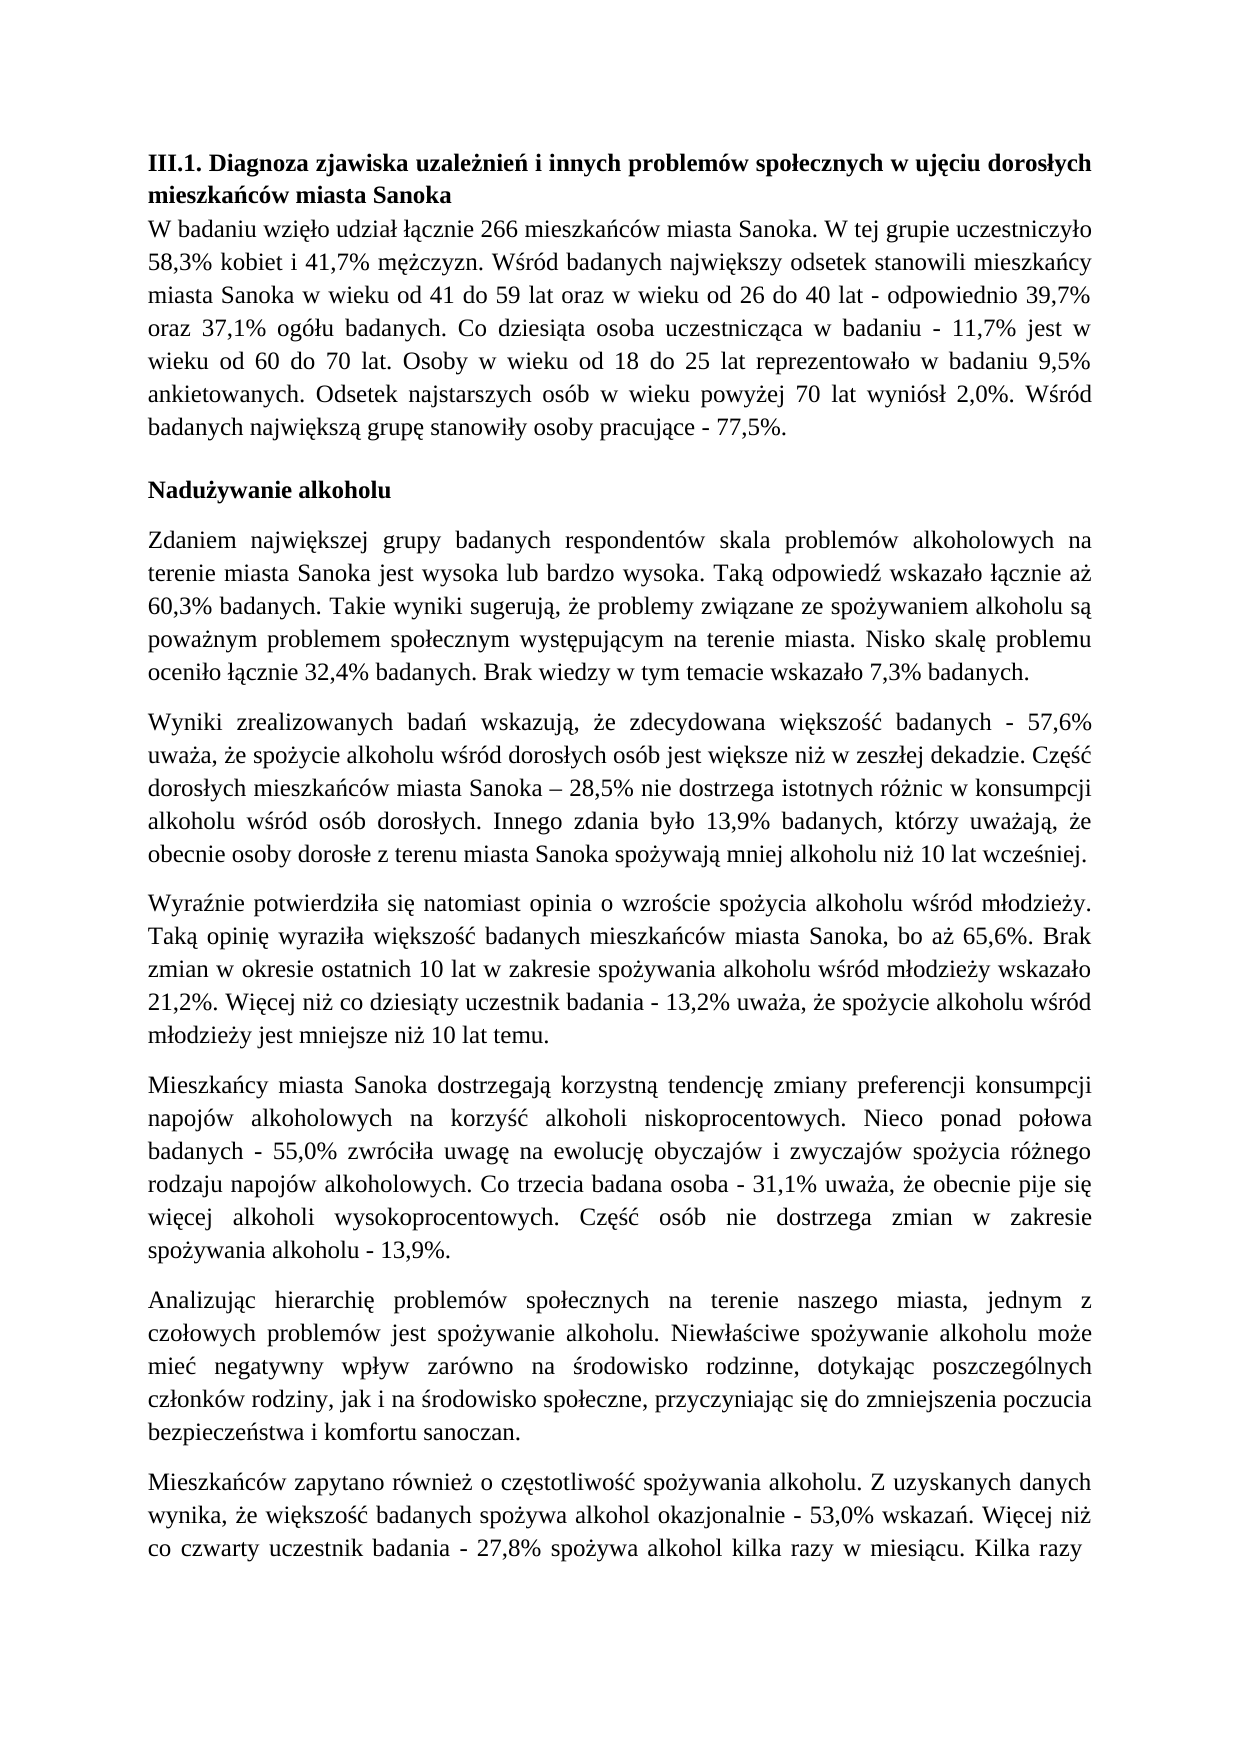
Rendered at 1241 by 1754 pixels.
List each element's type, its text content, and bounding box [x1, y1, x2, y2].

text Mieszkańcy miasta Sanoka dostrzegają korzystną tendencję zmiany preferencji konsumpcji napojów alkoholowych na korzyść alkoholi niskoprocentowych. Nieco ponad połowa badanych - 55,0% zwróciła uwagę na ewolucję obyczajów i zwyczajów spożycia różnego rodzaju napojów alkoholowych. Co trzecia badana osoba - 31,1% uważa, że obecnie pije się więcej alkoholi wysokoprocentowych. Część osób nie dostrzega zmian w zakresie spożywania alkoholu - 13,9%. [148, 1070, 1093, 1264]
text Wyraźnie potwierdziła się natomiast opinia o wzroście spożycia alkoholu wśród młodzieży. Taką opinię wyraziła większość badanych mieszkańców miasta Sanoka, bo aż 65,6%. Brak zmian w okresie ostatnich 10 lat w zakresie spożywania alkoholu wśród młodzieży wskazało 21,2%. Więcej niż co dziesiąty uczestnik badania - 13,2% uważa, że spożycie alkoholu wśród młodzieży jest mniejsze niż 10 lat temu. [148, 888, 1093, 1049]
text Wyniki zrealizowanych badań wskazują, że zdecydowana większość badanych - 57,6% uważa, że spożycie alkoholu wśród dorosłych osób jest większe niż w zeszłej dekadzie. Część dorosłych mieszkańców miasta Sanoka – 28,5% nie dostrzega istotnych różnic w konsumpcji alkoholu wśród osób dorosłych. Innego zdania było 13,9% badanych, którzy uważają, że obecnie osoby dorosłe z terenu miasta Sanoka spożywają mniej alkoholu niż 10 lat wcześniej. [148, 707, 1093, 867]
text Zdaniem największej grupy badanych respondentów skala problemów alkoholowych na terenie miasta Sanoka jest wysoka lub bardzo wysoka. Taką odpowiedź wskazało łącznie aż 60,3% badanych. Takie wyniki sugerują, że problemy związane ze spożywaniem alkoholu są poważnym problemem społecznym występującym na terenie miasta. Nisko skalę problemu oceniło łącznie 32,4% badanych. Brak wiedzy w tym temacie wskazało 7,3% badanych. [148, 525, 1093, 686]
text Mieszkańców zapytano również o częstotliwość spożywania alkoholu. Z uzyskanych danych wynika, że większość badanych spożywa alkohol okazjonalnie - 53,0% wskazań. Więcej niż co czwarty uczestnik badania - 27,8% spożywa alkohol kilka razy w miesiącu. Kilka razy [148, 1467, 1093, 1562]
text III.1. Diagnoza zjawiska uzależnień i innych problemów społecznych w ujęciu dorosłych mieszkańców miasta Sanoka [148, 148, 1093, 209]
text W badaniu wzięło udział łącznie 266 mieszkańców miasta Sanoka. W tej grupie uczestniczyło 58,3% kobiet i 41,7% mężczyzn. Wśród badanych największy odsetek stanowili mieszkańcy miasta Sanoka w wieku od 41 do 59 lat oraz w wieku od 26 do 40 lat - odpowiednio 39,7% oraz 37,1% ogółu badanych. Co dziesiąta osoba uczestnicząca w badaniu - 11,7% jest w wieku od 60 do 70 lat. Osoby w wieku od 18 do 25 lat reprezentowało w badaniu 9,5% ankietowanych. Odsetek najstarszych osób w wieku powyżej 70 lat wyniósł 2,0%. Wśród badanych największą grupę stanowiły osoby pracujące - 77,5%. [148, 214, 1093, 441]
text Analizując hierarchię problemów społecznych na terenie naszego miasta, jednym z czołowych problemów jest spożywanie alkoholu. Niewłaściwe spożywanie alkoholu może mieć negatywny wpływ zarówno na środowisko rodzinne, dotykając poszczególnych członków rodziny, jak i na środowisko społeczne, przyczyniając się do zmniejszenia poczucia bezpieczeństwa i komfortu sanoczan. [148, 1285, 1093, 1446]
text Nadużywanie alkoholu [148, 475, 1093, 504]
